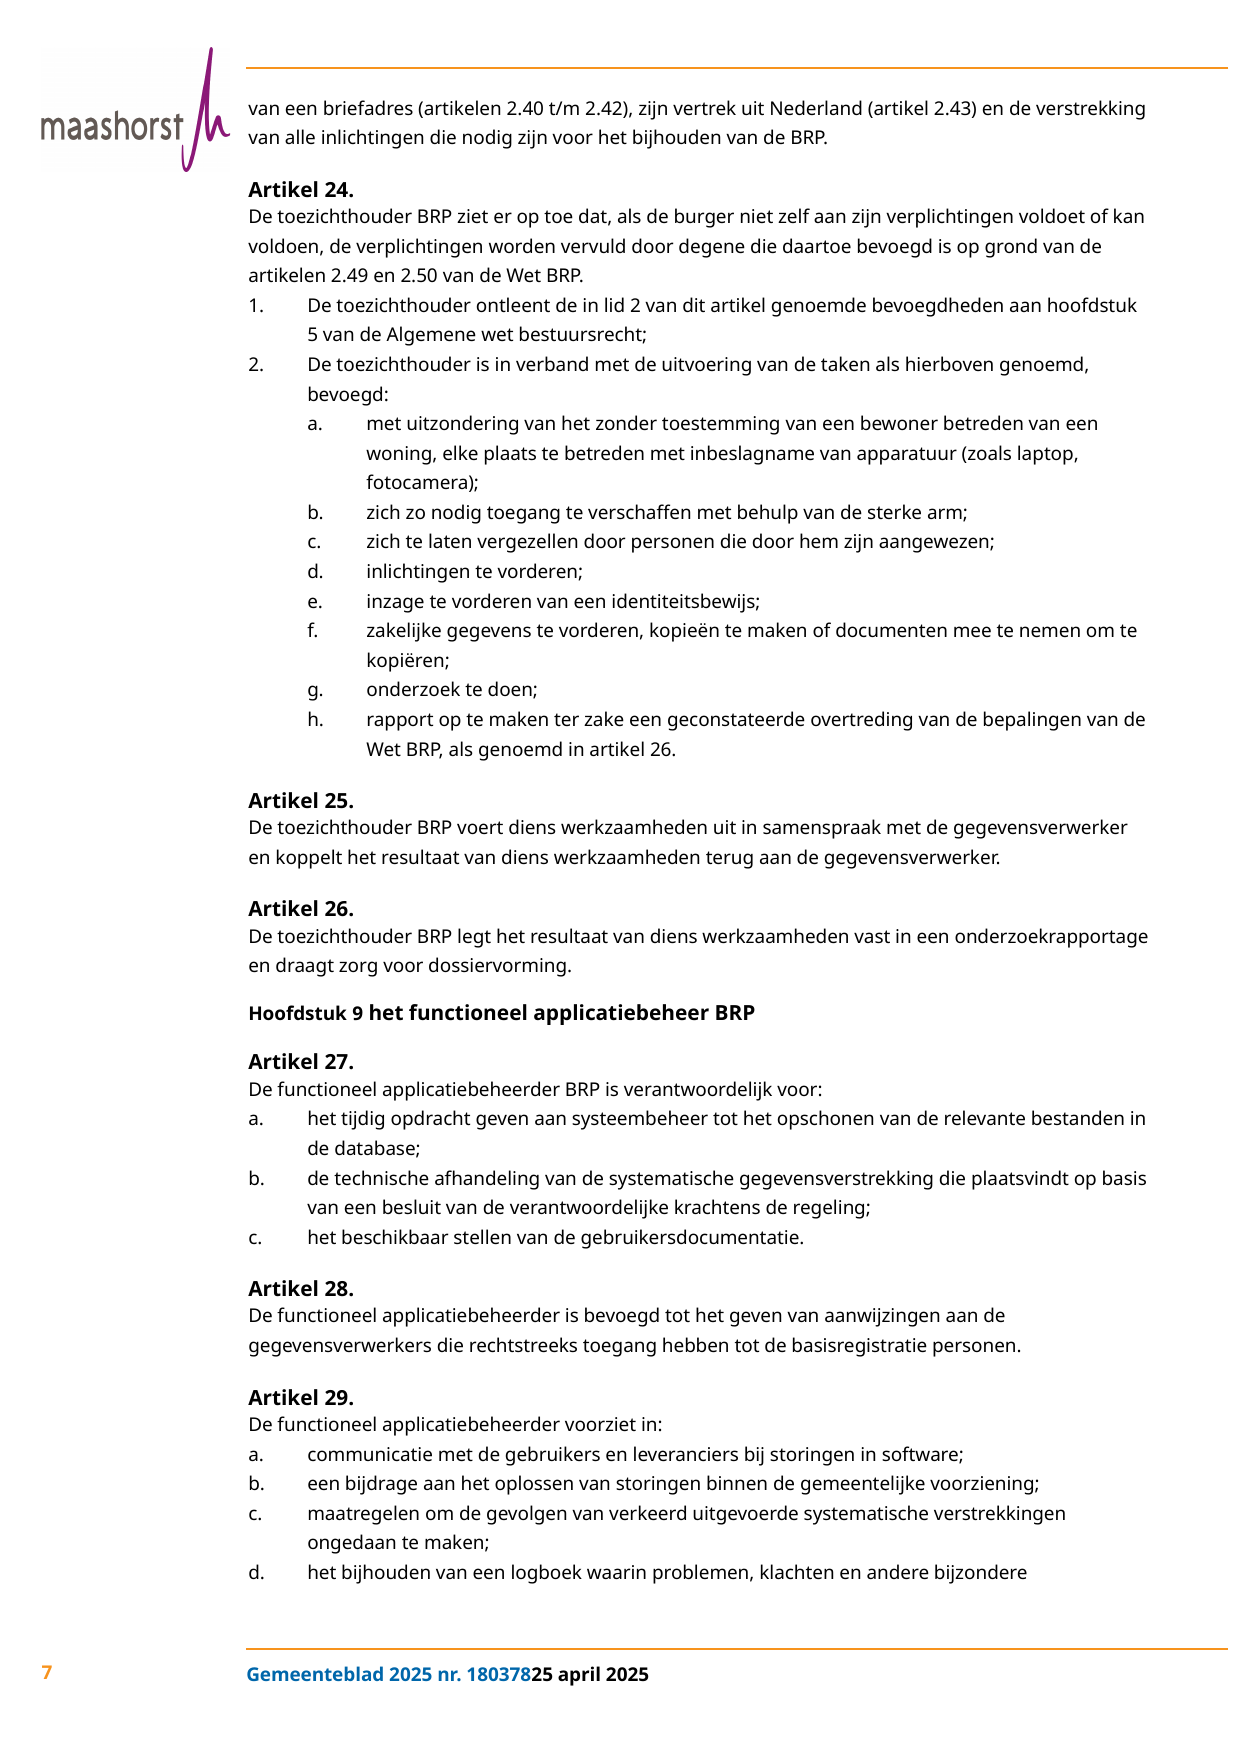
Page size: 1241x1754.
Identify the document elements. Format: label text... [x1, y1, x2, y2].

list zakelijke gegevens te vorderen, kopieën te maken of documenten mee te nemen om te kopiëren; [307, 617, 1152, 673]
text De functioneel applicatiebeheerder BRP is verantwoordelijk voor: [248, 1076, 1152, 1102]
text De toezichthouder BRP voert diens werkzaamheden uit in samenspraak met de gegevensverwerker en koppelt het resultaat van diens werkzaamheden terug aan de gegevensverwerker. [248, 814, 1152, 870]
list de technische afhandeling van de systematische gegevensverstrekking die plaatsvindt op basis van een besluit van de verantwoordelijke krachtens de regeling; [248, 1165, 1152, 1220]
text De toezichthouder BRP ziet er op toe dat, als de burger niet zelf aan zijn verplichtingen voldoet of kan voldoen, de verplichtingen worden vervuld door degene die daartoe bevoegd is op grond van de artikelen 2.49 en 2.50 van de Wet BRP. [248, 203, 1152, 288]
text Artikel 26. [248, 894, 1152, 923]
list maatregelen om de gevolgen van verkeerd uitgevoerde systematische verstrekkingen ongedaan te maken; [248, 1500, 1152, 1555]
text De toezichthouder BRP legt het resultaat van diens werkzaamheden vast in een onderzoekrapportage en draagt zorg voor dossiervorming. [248, 923, 1152, 978]
text Artikel 27. [248, 1047, 1152, 1076]
list communicatie met de gebruikers en leveranciers bij storingen in software; [248, 1441, 1152, 1466]
list inzage te vorderen van een identiteitsbewijs; [307, 588, 1152, 613]
text Artikel 28. [248, 1274, 1152, 1303]
list De toezichthouder is in verband met de uitvoering van de taken als hierboven genoemd, bevoegd: [248, 351, 1152, 406]
list inlichtingen te vorderen; [307, 558, 1152, 584]
text van een briefadres (artikelen 2.40 t/m 2.42), zijn vertrek uit Nederland (artikel 2.43) en de verstrekking van alle inlichtingen die nodig zijn voor het bijhouden van de BRP. [248, 95, 1152, 150]
text Hoofdstuk 9 het functioneel applicatiebeheer BRP [248, 998, 1152, 1027]
list De toezichthouder ontleent de in lid 2 van dit artikel genoemde bevoegdheden aan hoofdstuk 5 van de Algemene wet bestuursrecht; [248, 292, 1152, 347]
text De functioneel applicatiebeheerder voorziet in: [248, 1411, 1152, 1437]
list zich zo nodig toegang te verschaffen met behulp van de sterke arm; [307, 499, 1152, 525]
list het tijdig opdracht geven aan systeembeheer tot het opschonen van de relevante bestanden in de database; [248, 1106, 1152, 1161]
list met uitzondering van het zonder toestemming van een bewoner betreden van een woning, elke plaats te betreden met inbeslagname van apparatuur (zoals laptop, fotocamera); [307, 410, 1152, 495]
text Artikel 24. [248, 175, 1152, 203]
text De functioneel applicatiebeheerder is bevoegd tot het geven van aanwijzingen aan de gegevensverwerkers die rechtstreeks toegang hebben tot de basisregistratie personen. [248, 1303, 1152, 1358]
text Artikel 29. [248, 1383, 1152, 1411]
picture [41, 47, 231, 172]
list het bijhouden van een logboek waarin problemen, klachten en andere bijzondere [248, 1559, 1152, 1585]
text Artikel 25. [248, 786, 1152, 814]
list onderzoek te doen; [307, 677, 1152, 702]
list rapport op te maken ter zake een geconstateerde overtreding van de bepalingen van de Wet BRP, als genoemd in artikel 26. [307, 706, 1152, 761]
list een bijdrage aan het oplossen van storingen binnen de gemeentelijke voorziening; [248, 1470, 1152, 1496]
list zich te laten vergezellen door personen die door hem zijn aangewezen; [307, 529, 1152, 554]
list het beschikbaar stellen van de gebruikersdocumentatie. [248, 1224, 1152, 1249]
